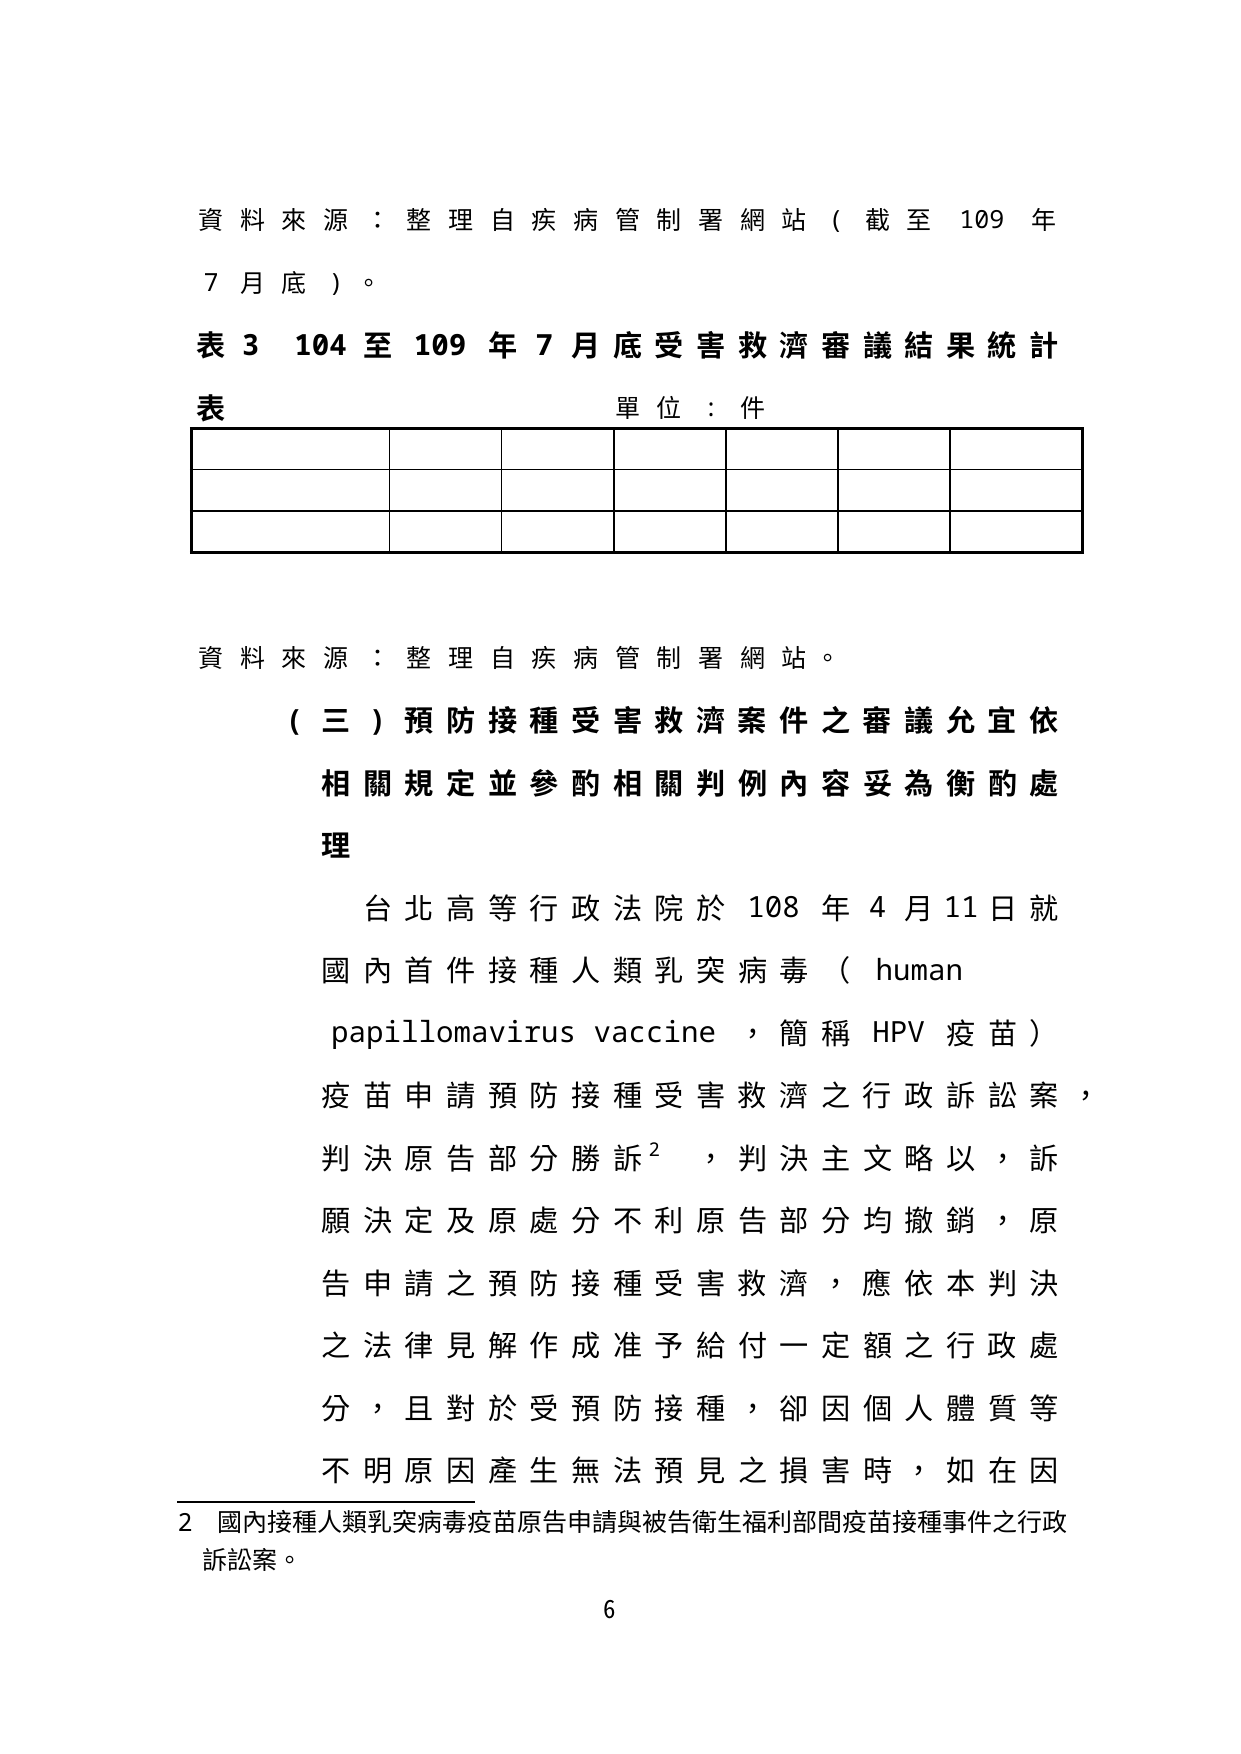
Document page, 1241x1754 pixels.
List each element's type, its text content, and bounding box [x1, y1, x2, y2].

table_header 106年 [615, 430, 725, 468]
table_cell 43 [951, 512, 1081, 551]
table_cell 70 [951, 470, 1081, 510]
text 資料來源：整理自疾病管制署網站(截至109年7月底)。 [190, 177, 1065, 302]
table_cell 43 [502, 470, 613, 510]
table_cell 32 [615, 512, 725, 551]
table_cell 62 [615, 470, 725, 510]
table_cell 49 [390, 470, 501, 510]
table_header 項目 [193, 430, 389, 468]
text 國內接種人類乳突病毒疫苗原告申請與被告衛生福利部間疫苗接種事件之行政訴訟案。 [177, 1502, 1078, 1577]
table_cell 62 [839, 512, 949, 551]
table_header 109年7月底 [951, 430, 1081, 468]
table_cell 41 [727, 512, 837, 551]
table_header 105年 [502, 430, 613, 468]
table_header 108年 [839, 430, 949, 468]
table_header 104年 [390, 430, 501, 468]
table_header 107年 [727, 430, 837, 468]
table_cell 84 [839, 470, 949, 510]
text 台北高等行政法院於108年4月11日就國內首件接種人類乳突病毒（human papillomavirus vaccine，簡稱HPV疫苗）疫苗申請預防接種受害救濟之行政訴訟案，判決原告部分勝訴，判決主文略以，訴願決定及原處分不利原告部分均撤銷，原告申請之預防接種受害救濟，應依本判決之法律見解作成准予給付一定額之行政處分，且對於受預防接種，卻因個人體質等不明原因產生無法預見之損害時，如在因果關係認定上過於嚴苛，或在訴訟舉證責任上課加請求人過重負擔，反而不利於人民接種疫苗之意願；另監察院於108年4月調查報告中指出，疾管署於審議民眾因接受預防接種(疫苗)而受害申請案件，亦應體察司法院釋字第767號解釋理由之意旨，基於強化預防接種受害之補償機制與完善社會安全救濟制度防護網之精神，對預防接種受害救濟制度不應過度擴張預防接種不予救濟之範圍，而阻絕受害者尋求救濟之機會。 [278, 865, 1065, 1490]
table_cell 24 [502, 512, 613, 551]
table_cell 79 [727, 470, 837, 510]
table_cell 不給予救濟 [193, 512, 389, 551]
table_cell 給予救濟 [193, 470, 389, 510]
text 表3 104至109年7月底受害救濟審議結果統計表 單位:件 [190, 302, 1065, 427]
table_cell 26 [390, 512, 501, 551]
text 資料來源：整理自疾病管制署網站。 [190, 615, 1065, 677]
text (三)預防接種受害救濟案件之審議允宜依相關規定並參酌相關判例內容妥為衡酌處理 [249, 677, 1065, 865]
